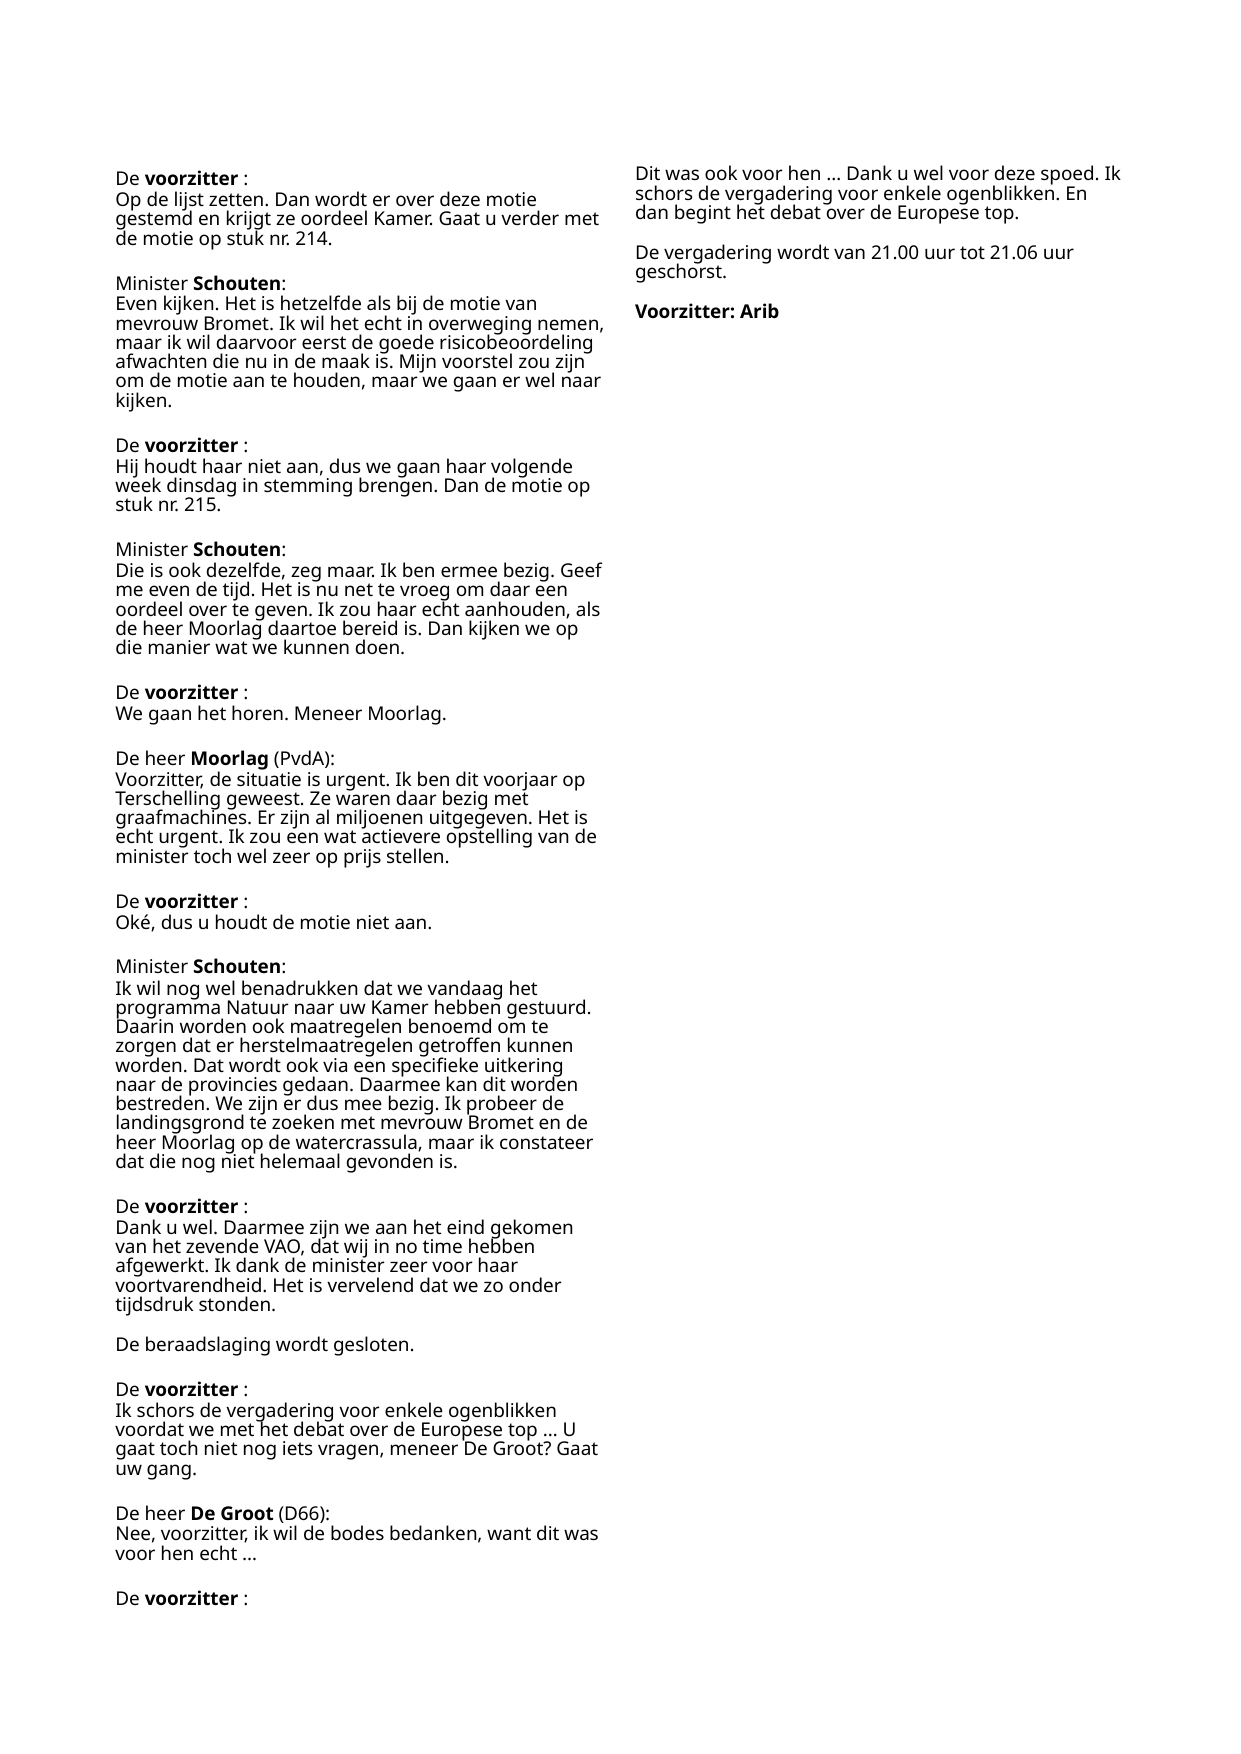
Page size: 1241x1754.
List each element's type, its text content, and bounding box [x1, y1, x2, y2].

text Ik wil nog wel benadrukken dat we vandaag het programma Natuur naar uw Kamer hebben gestuurd. Daarin worden ook maatregelen benoemd om te zorgen dat er herstelmaatregelen getroffen kunnen worden. Dat wordt ook via een specifieke uitkering naar de provincies gedaan. Daarmee kan dit worden bestreden. We zijn er dus mee bezig. Ik probeer de landingsgrond te zoeken met mevrouw Bromet en de heer Moorlag op de watercrassula, maar ik constateer dat die nog niet helemaal gevonden is. [115, 979, 605, 1172]
text De vergadering wordt van 21.00 uur tot 21.06 uur geschorst. [635, 244, 1125, 282]
text We gaan het horen. Meneer Moorlag. [115, 705, 605, 724]
text Hij houdt haar niet aan, dus we gaan haar volgende week dinsdag in stemming brengen. Dan de motie op stuk nr. 215. [115, 458, 605, 515]
text Dit was ook voor hen … Dank u wel voor deze spoed. Ik schors de vergadering voor enkele ogenblikken. En dan begint het debat over de Europese top. [635, 165, 1125, 223]
text De beraadslaging wordt gesloten. [115, 1336, 605, 1355]
text Die is ook dezelfde, zeg maar. Ik ben ermee bezig. Geef me even de tijd. Het is nu net te vroeg om daar een oordeel over te geven. Ik zou haar echt aanhouden, als de heer Moorlag daartoe bereid is. Dan kijken we op die manier wat we kunnen doen. [115, 562, 605, 658]
text De heer Moorlag (PvdA): [115, 745, 605, 771]
text De voorzitter : [115, 165, 605, 191]
text Oké, dus u houdt de motie niet aan. [115, 914, 605, 933]
text De heer De Groot (D66): [115, 1500, 605, 1525]
text De voorzitter : [115, 1585, 605, 1611]
text De voorzitter : [115, 432, 605, 458]
text Voorzitter, de situatie is urgent. Ik ben dit voorjaar op Terschelling geweest. Ze waren daar bezig met graafmachines. Er zijn al miljoenen uitgegeven. Het is echt urgent. Ik zou een wat actievere opstelling van de minister toch wel zeer op prijs stellen. [115, 771, 605, 867]
text De voorzitter : [115, 1376, 605, 1402]
text Even kijken. Het is hetzelfde als bij de motie van mevrouw Bromet. Ik wil het echt in overweging nemen, maar ik wil daarvoor eerst de goede risicobeoordeling afwachten die nu in de maak is. Mijn voorstel zou zijn om de motie aan te houden, maar we gaan er wel naar kijken. [115, 295, 605, 411]
text Dank u wel. Daarmee zijn we aan het eind gekomen van het zevende VAO, dat wij in no time hebben afgewerkt. Ik dank de minister zeer voor haar voortvarendheid. Het is vervelend dat we zo onder tijdsdruk stonden. [115, 1219, 605, 1315]
text De voorzitter : [115, 1193, 605, 1219]
text Minister Schouten: [115, 270, 605, 295]
text Minister Schouten: [115, 954, 605, 979]
text De voorzitter : [115, 888, 605, 914]
text Nee, voorzitter, ik wil de bodes bedanken, want dit was voor hen echt … [115, 1525, 605, 1564]
text De voorzitter : [115, 679, 605, 705]
text Minister Schouten: [115, 536, 605, 562]
text Ik schors de vergadering voor enkele ogenblikken voordat we met het debat over de Europese top … U gaat toch niet nog iets vragen, meneer De Groot? Gaat uw gang. [115, 1402, 605, 1479]
text Voorzitter: Arib [635, 303, 1125, 323]
text Op de lijst zetten. Dan wordt er over deze motie gestemd en krijgt ze oordeel Kamer. Gaat u verder met de motie op stuk nr. 214. [115, 191, 605, 249]
